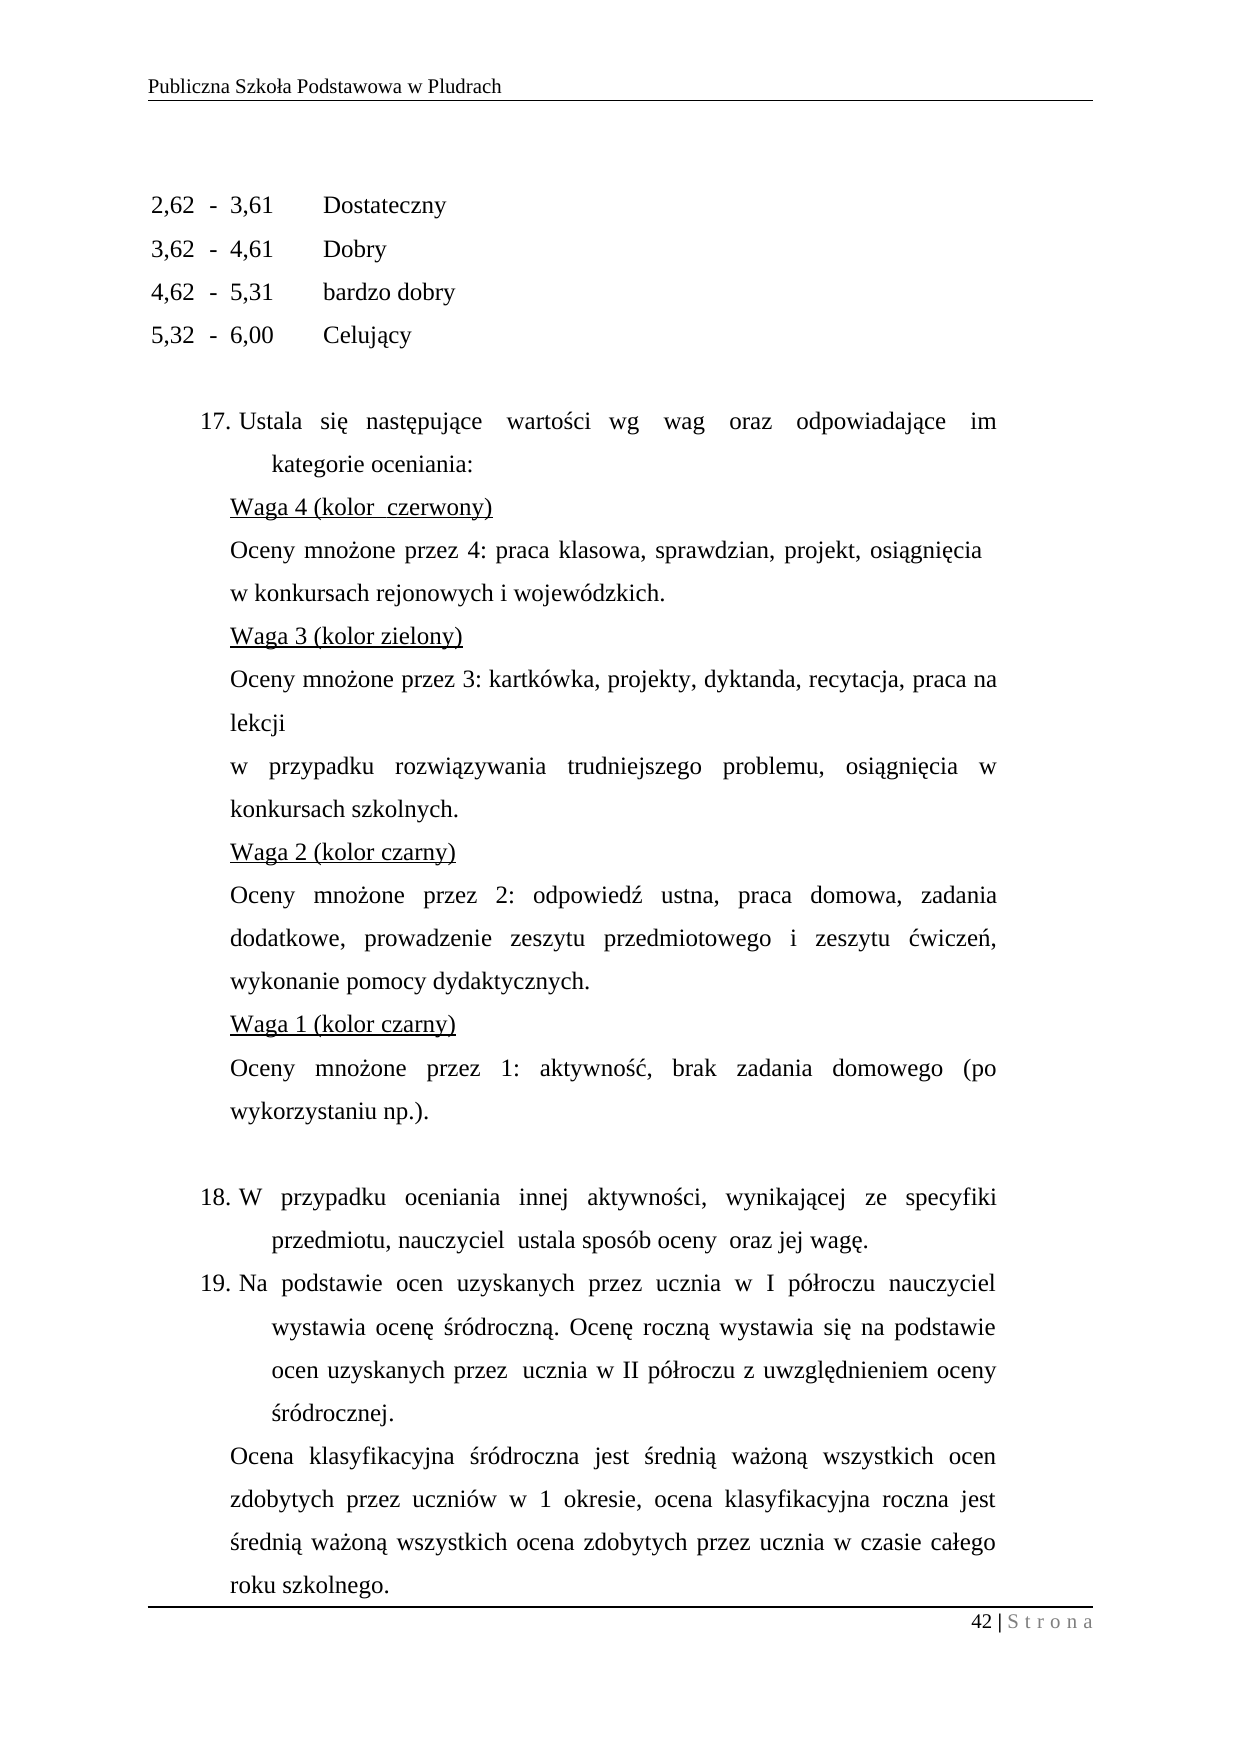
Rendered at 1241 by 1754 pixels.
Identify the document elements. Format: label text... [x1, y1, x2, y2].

table_cell 3,62 [148, 234, 203, 277]
table_cell [224, 148, 298, 191]
list Na podstawie ocen uzyskanych przez ucznia w I półroczu nauczyciel wystawia ocenę śródroczną. Ocenę roczną wystawia się na podstawie ocen uzyskanych przez ucznia w II półroczu z uwzględnieniem oceny śródrocznej. [200, 1268, 997, 1427]
table_cell 5,31 [224, 277, 298, 320]
text Waga 4 (kolor czerwony) [230, 492, 1093, 521]
text Oceny mnożone przez 2: odpowiedź ustna, praca domowa, zadania dodatkowe, prowadzenie zeszytu przedmiotowego i zeszytu ćwiczeń, wykonanie pomocy dydaktycznych. [230, 880, 997, 995]
table_cell 4,62 [148, 277, 203, 320]
text Waga 1 (kolor czarny) [230, 1009, 1093, 1038]
table_cell 2,62 [148, 191, 203, 234]
table_cell 5,32 [148, 320, 203, 363]
table_cell - [203, 277, 224, 320]
table_cell [298, 148, 477, 191]
table_cell - [203, 148, 224, 191]
table_cell - [203, 320, 224, 363]
text Waga 2 (kolor czarny) [230, 837, 1093, 866]
text Waga 3 (kolor zielony) [230, 621, 1093, 650]
list Ustala się następujące wartości wg wag oraz odpowiadające im kategorie oceniania: [200, 406, 996, 478]
table_cell Dostateczny [298, 191, 477, 234]
table_cell bardzo dobry [298, 277, 477, 320]
table_cell - [203, 234, 224, 277]
table_cell [148, 148, 203, 191]
text Oceny mnożone przez 4: praca klasowa, sprawdzian, projekt, osiągnięcia w konkursach rejonowych i wojewódzkich. [230, 535, 997, 607]
table_cell 6,00 [224, 320, 298, 363]
list Ocena klasyfikacyjna śródroczna jest średnią ważoną wszystkich ocen zdobytych przez uczniów w 1 okresie, ocena klasyfikacyjna roczna jest średnią ważoną wszystkich ocena zdobytych przez ucznia w czasie całego roku szkolnego. [230, 1441, 997, 1599]
table_cell 4,61 [224, 234, 298, 277]
list W przypadku oceniania innej aktywności, wynikającej ze specyfiki przedmiotu, nauczyciel ustala sposób oceny oraz jej wagę. [200, 1182, 997, 1254]
table_cell Dobry [298, 234, 477, 277]
text Oceny mnożone przez 1: aktywność, brak zadania domowego (po wykorzystaniu np.). [230, 1053, 997, 1124]
table_cell 3,61 [224, 191, 298, 234]
table_cell - [203, 191, 224, 234]
table_cell Celujący [298, 320, 477, 363]
text Oceny mnożone przez 3: kartkówka, projekty, dyktanda, recytacja, praca na lekcji w przypadku rozwiązywania trudniejszego problemu, osiągnięcia w konkursach szkolnych. [230, 664, 997, 823]
